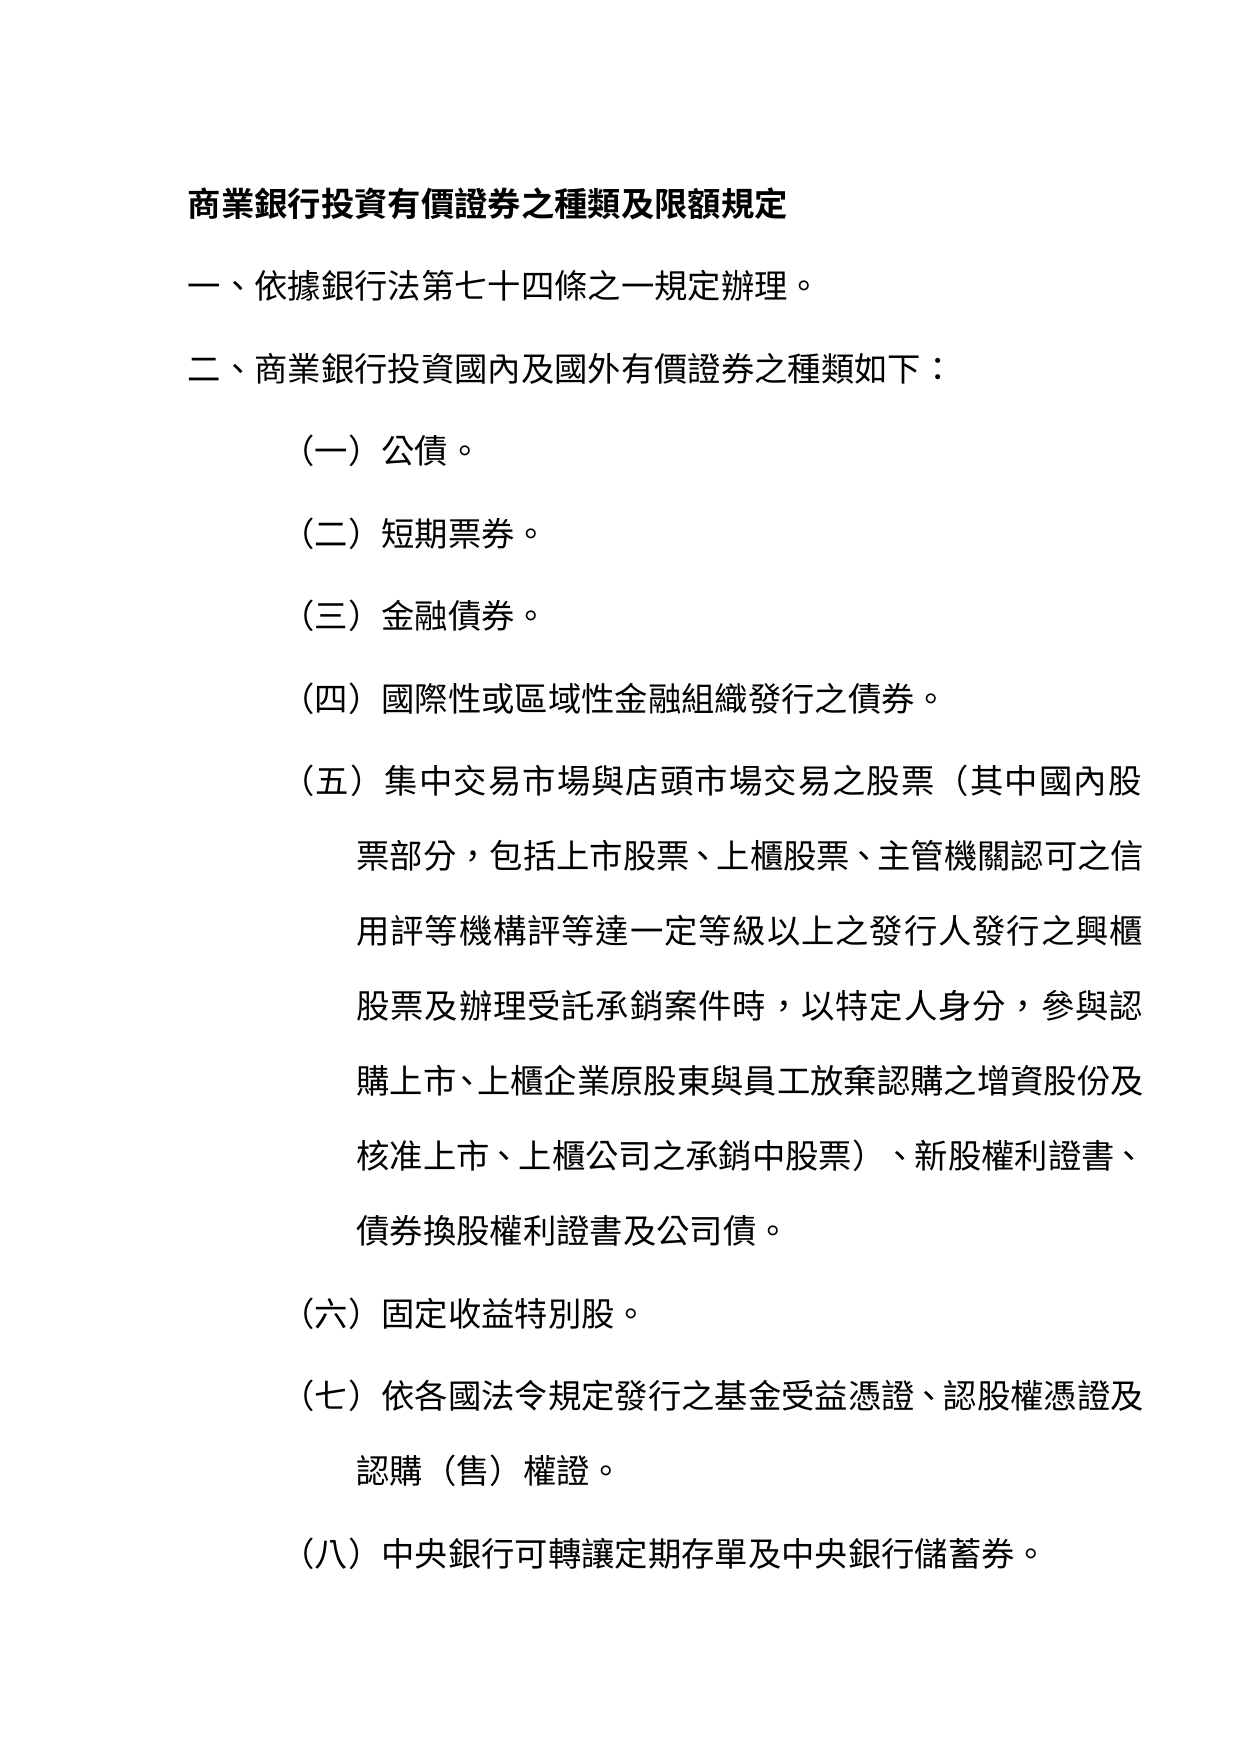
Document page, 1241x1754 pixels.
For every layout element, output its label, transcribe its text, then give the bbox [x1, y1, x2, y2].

text （二）短期票券。 [281, 494, 1144, 569]
text （五）集中交易市場與店頭市場交易之股票（其中國內股票部分，包括上市股票、上櫃股票、主管機關認可之信用評等機構評等達一定等級以上之發行人發行之興櫃股票及辦理受託承銷案件時，以特定人身分，參與認購上市、上櫃企業原股東與員工放棄認購之增資股份及核准上市、上櫃公司之承銷中股票）、新股權利證書、債券換股權利證書及公司債。 [281, 742, 1144, 1267]
text （四）國際性或區域性金融組織發行之債券。 [281, 659, 1144, 734]
text （一）公債。 [281, 412, 1144, 487]
text 二、商業銀行投資國內及國外有價證券之種類如下： [187, 329, 1144, 404]
text 一、依據銀行法第七十四條之一規定辦理。 [187, 247, 1144, 322]
text 商業銀行投資有價證券之種類及限額規定 [187, 164, 1144, 239]
text （三）金融債券。 [281, 577, 1144, 652]
text （七）依各國法令規定發行之基金受益憑證、認股權憑證及認購（售）權證。 [281, 1357, 1144, 1507]
text （六）固定收益特別股。 [281, 1274, 1144, 1349]
text （八）中央銀行可轉讓定期存單及中央銀行儲蓄券。 [281, 1514, 1144, 1589]
